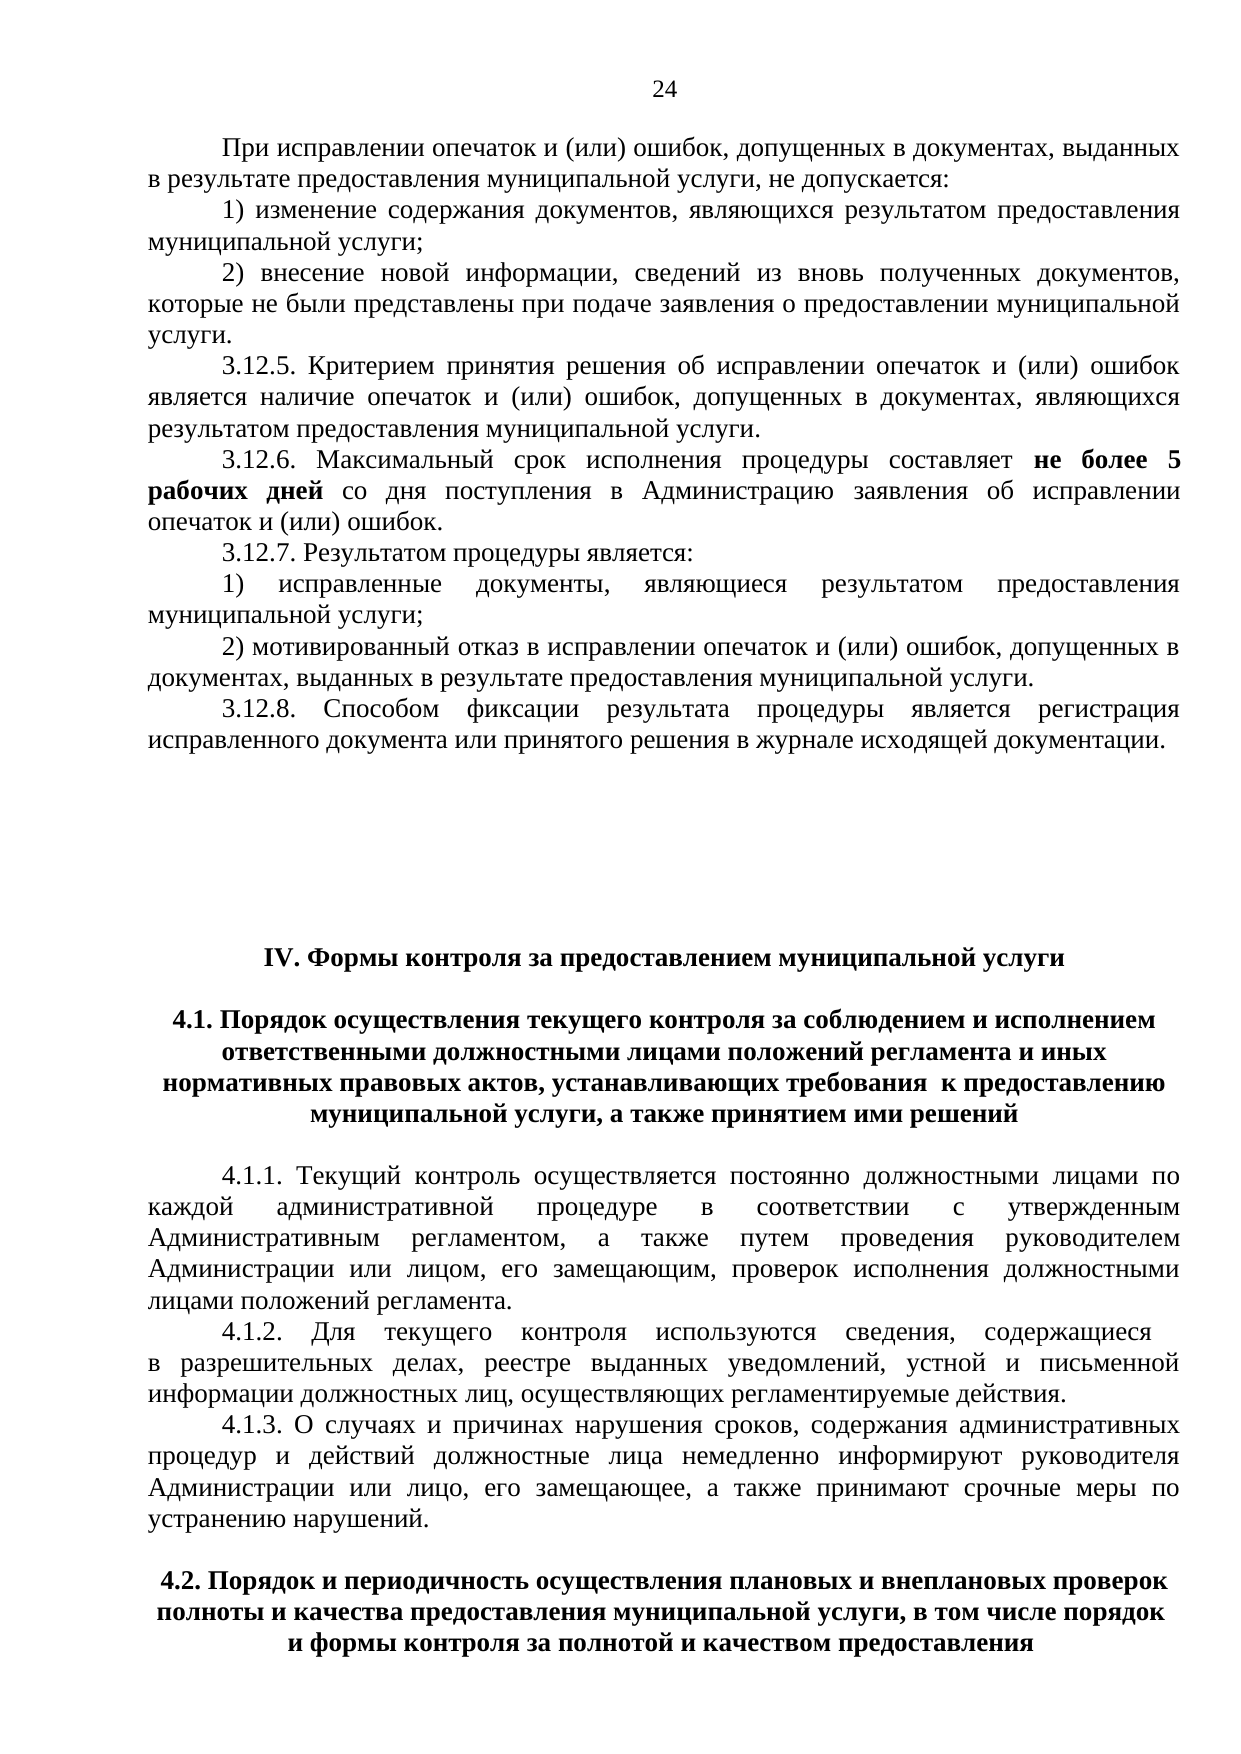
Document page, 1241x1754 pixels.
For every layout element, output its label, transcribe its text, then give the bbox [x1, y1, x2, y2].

text IV. Формы контроля за предоставлением муниципальной услуги [148, 941, 1181, 972]
text 4.1.1. Текущий контроль осуществляется постоянно должностными лицами по каждой административной процедуре в соответствии с утвержденным Административным регламентом, а также путем проведения руководителем Администрации или лицом, его замещающим, проверок исполнения должностными лицами положений регламента. [148, 1159, 1181, 1315]
text 3.12.5. Критерием принятия решения об исправлении опечаток и (или) ошибок является наличие опечаток и (или) ошибок, допущенных в документах, являющихся результатом предоставления муниципальной услуги. [148, 349, 1181, 443]
text 4.1. Порядок осуществления текущего контроля за соблюдением и исполнением ответственными должностными лицами положений регламента и иных нормативных правовых актов, устанавливающих требования к предоставлению муниципальной услуги, а также принятием ими решений [148, 1003, 1181, 1128]
text 2) внесение новой информации, сведений из вновь полученных документов, которые не были представлены при подаче заявления о предоставлении муниципальной услуги. [148, 256, 1181, 349]
text 2) мотивированный отказ в исправлении опечаток и (или) ошибок, допущенных в документах, выданных в результате предоставления муниципальной услуги. [148, 630, 1181, 692]
text 3.12.8. Способом фиксации результата процедуры является регистрация исправленного документа или принятого решения в журнале исходящей документации. [148, 692, 1181, 754]
text 4.2. Порядок и периодичность осуществления плановых и внеплановых проверок полноты и качества предоставления муниципальной услуги, в том числе порядок и формы контроля за полнотой и качеством предоставления [148, 1564, 1181, 1657]
text 4.1.3. О случаях и причинах нарушения сроков, содержания административных процедур и действий должностные лица немедленно информируют руководителя Администрации или лицо, его замещающее, а также принимают срочные меры по устранению нарушений. [148, 1408, 1181, 1533]
text 3.12.7. Результатом процедуры является: [148, 536, 1181, 567]
text 4.1.2. Для текущего контроля используются сведения, содержащиеся в разрешительных делах, реестре выданных уведомлений, устной и письменной информации должностных лиц, осуществляющих регламентируемые действия. [148, 1315, 1181, 1408]
text 3.12.6. Максимальный срок исполнения процедуры составляет не более 5 рабочих дней со дня поступления в Администрацию заявления об исправлении опечаток и (или) ошибок. [148, 443, 1181, 536]
text 1) изменение содержания документов, являющихся результатом предоставления муниципальной услуги; [148, 194, 1181, 256]
text При исправлении опечаток и (или) ошибок, допущенных в документах, выданных в результате предоставления муниципальной услуги, не допускается: [148, 131, 1181, 194]
text 1) исправленные документы, являющиеся результатом предоставления муниципальной услуги; [148, 567, 1181, 630]
